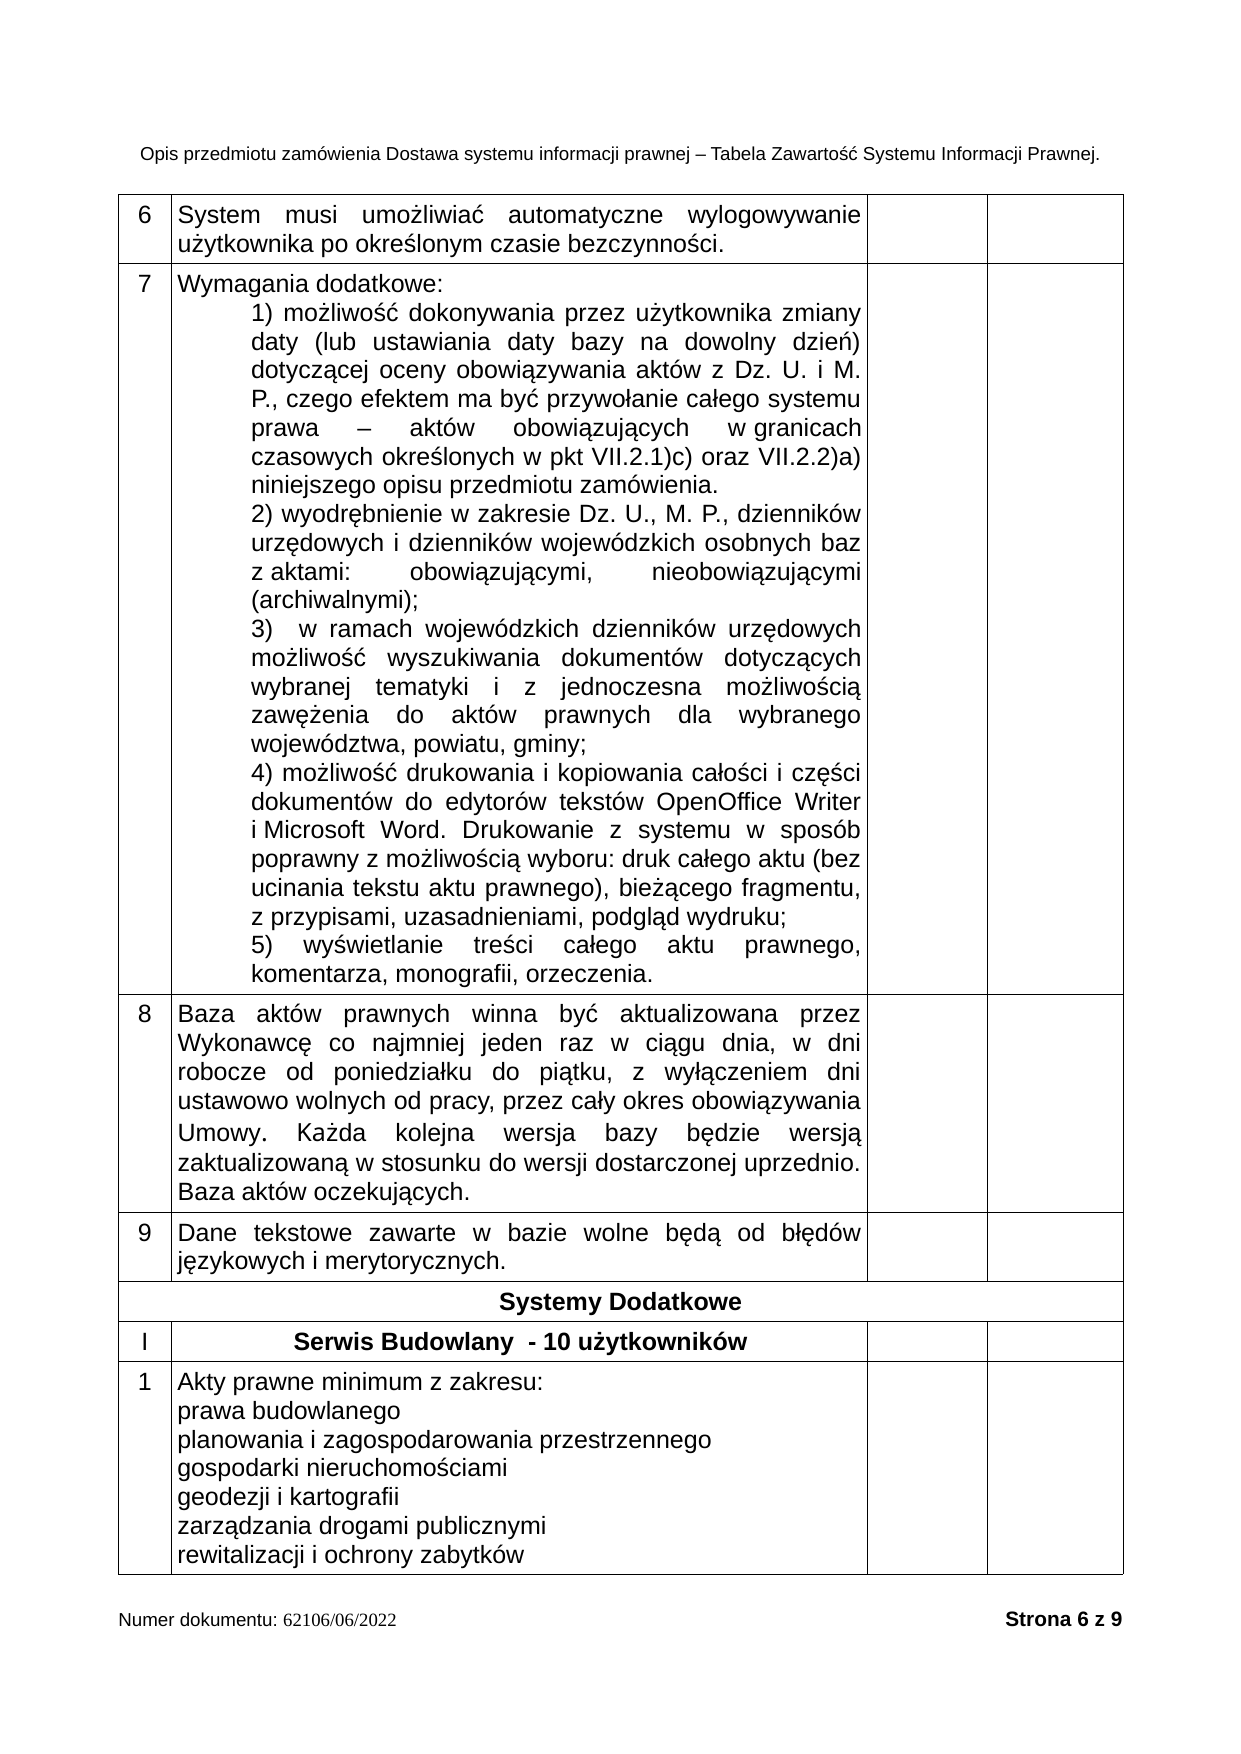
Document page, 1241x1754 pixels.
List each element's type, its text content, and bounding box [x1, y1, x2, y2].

table_cell [868, 1362, 987, 1574]
table_cell Serwis Budowlany - 10 użytkowników [172, 1322, 867, 1361]
table_cell [988, 1362, 1123, 1574]
table_cell [988, 1213, 1123, 1281]
table_cell Systemy Dodatkowe [119, 1282, 1123, 1321]
table_cell 9 [119, 1213, 171, 1281]
table_cell [868, 264, 987, 993]
table_cell [988, 1322, 1123, 1361]
table_cell Baza aktów prawnych winna być aktualizowana przez Wykonawcę co najmniej jeden raz w ciągu dnia, w dni robocze od poniedziałku do piątku, z wyłączeniem dni ustawowo wolnych od pracy, przez cały okres obowiązywania Umowy. Każda kolejna wersja bazy będzie wersją zaktualizowaną w stosunku do wersji dostarczonej uprzednio. Baza aktów oczekujących. [172, 995, 867, 1212]
table_cell I [119, 1322, 171, 1361]
table_cell [988, 264, 1123, 993]
table_cell [868, 195, 987, 263]
table_cell [868, 1213, 987, 1281]
table_cell System musi umożliwiać automatyczne wylogowywanie użytkownika po określonym czasie bezczynności. [172, 195, 867, 263]
table_cell 1 [119, 1362, 171, 1574]
table_cell [988, 995, 1123, 1212]
table_cell [868, 1322, 987, 1361]
table_cell Akty prawne minimum z zakresu: prawa budowlanego planowania i zagospodarowania przestrzennego gospodarki nieruchomościami geodezji i kartografii zarządzania drogami publicznymi rewitalizacji i ochrony zabytków [172, 1362, 867, 1574]
table_cell [988, 195, 1123, 263]
table_cell 6 [119, 195, 171, 263]
table_cell Dane tekstowe zawarte w bazie wolne będą od błędów językowych i merytorycznych. [172, 1213, 867, 1281]
table_cell 8 [119, 995, 171, 1212]
table_cell 7 [119, 264, 171, 993]
table_cell Wymagania dodatkowe: 1) możliwość dokonywania przez użytkownika zmiany daty (lub ustawiania daty bazy na dowolny dzień) dotyczącej oceny obowiązywania aktów z Dz. U. i M. P., czego efektem ma być przywołanie całego systemu prawa – aktów obowiązujących w granicach czasowych określonych w pkt VII.2.1)c) oraz VII.2.2)a) niniejszego opisu przedmiotu zamówienia. 2) wyodrębnienie w zakresie Dz. U., M. P., dzienników urzędowych i dzienników wojewódzkich osobnych baz z aktami: obowiązującymi, nieobowiązującymi (archiwalnymi); 3) w ramach wojewódzkich dzienników urzędowych możliwość wyszukiwania dokumentów dotyczących wybranej tematyki i z jednoczesna możliwością zawężenia do aktów prawnych dla wybranego województwa, powiatu, gminy; 4) możliwość drukowania i kopiowania całości i części dokumentów do edytorów tekstów OpenOffice Writer i Microsoft Word. Drukowanie z systemu w sposób poprawny z możliwością wyboru: druk całego aktu (bez ucinania tekstu aktu prawnego), bieżącego fragmentu, z przypisami, uzasadnieniami, podgląd wydruku; 5) wyświetlanie treści całego aktu prawnego, komentarza, monografii, orzeczenia. [172, 264, 867, 993]
table_cell [868, 995, 987, 1212]
